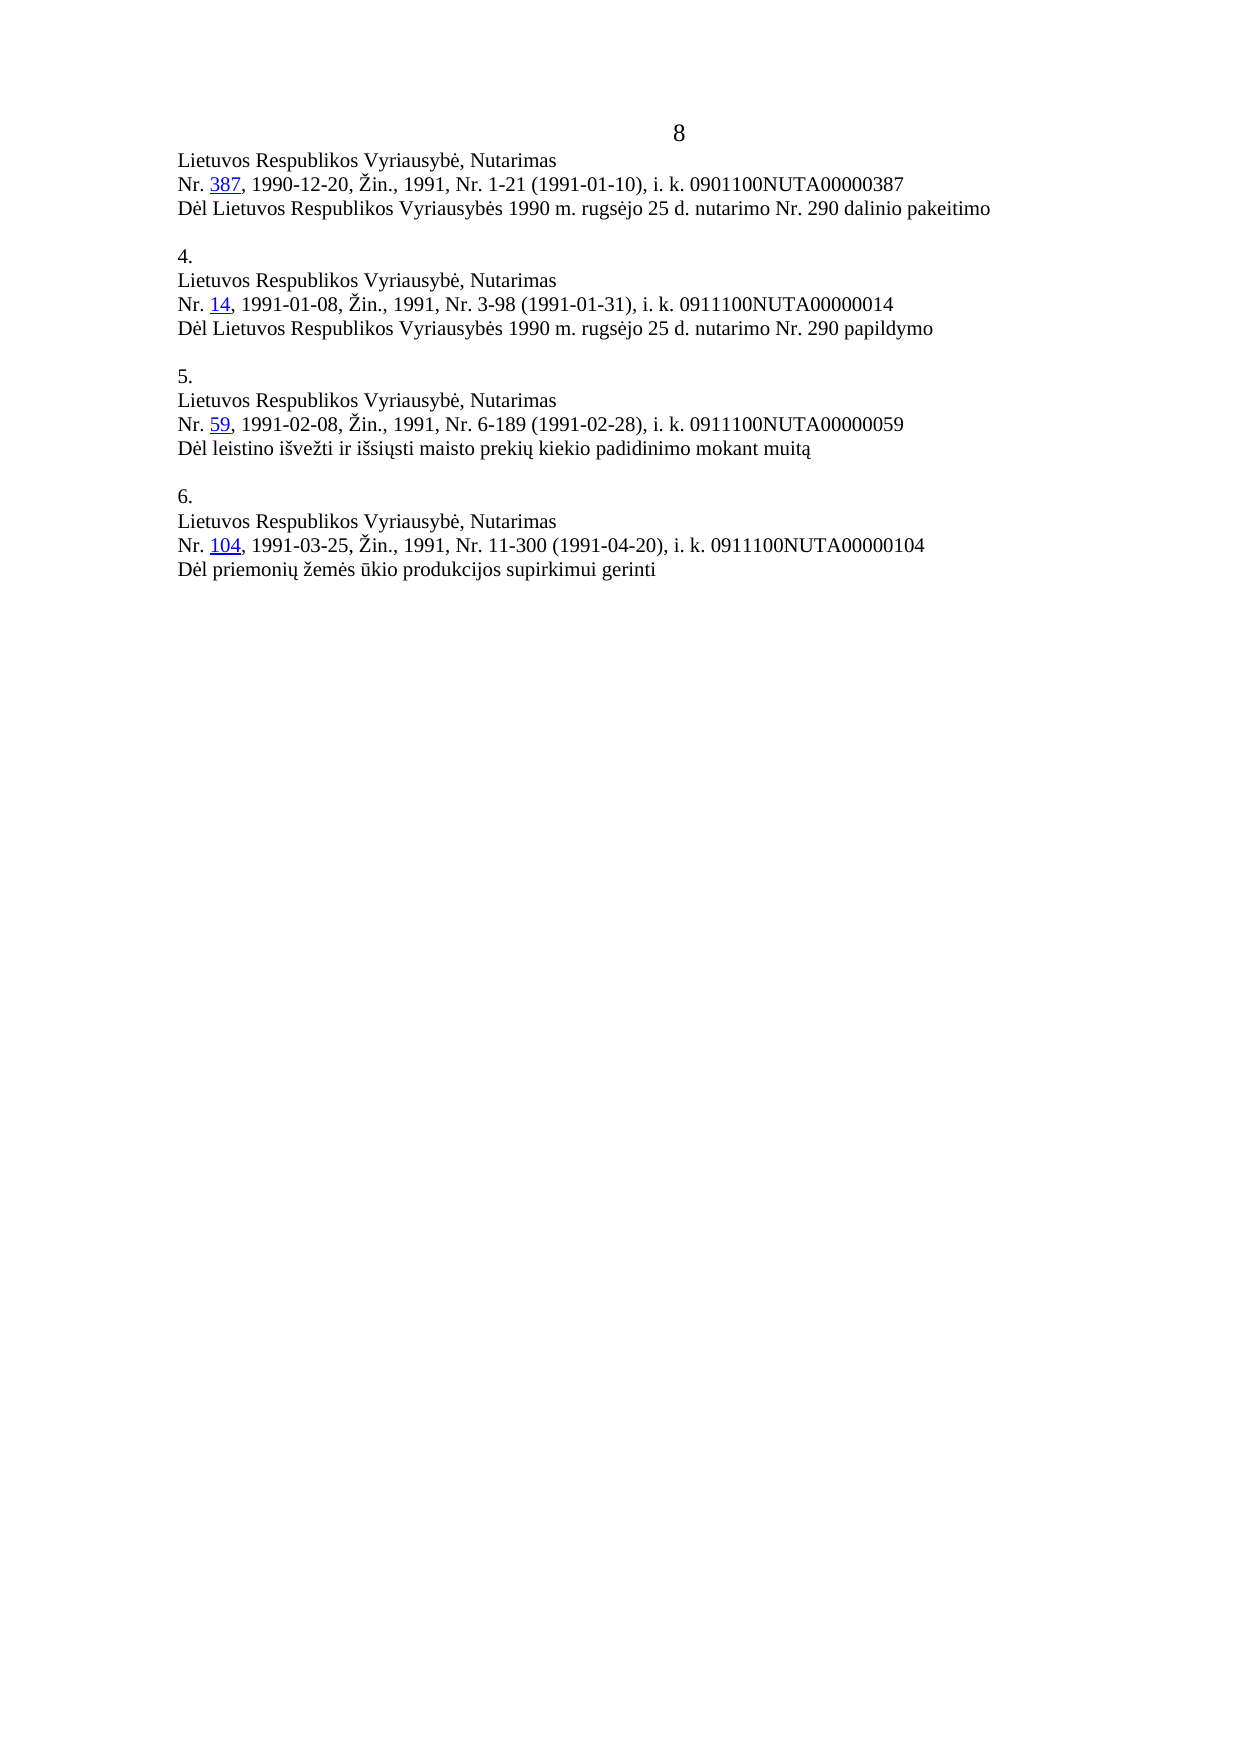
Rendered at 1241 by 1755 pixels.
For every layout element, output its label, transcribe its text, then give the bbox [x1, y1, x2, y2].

text Nr. 59, 1991-02-08, Žin., 1991, Nr. 6-189 (1991-02-28), i. k. 0911100NUTA00000059 [177, 412, 1181, 436]
text 6. [177, 484, 1181, 508]
text Lietuvos Respublikos Vyriausybė, Nutarimas [177, 388, 1181, 412]
text 4. [177, 244, 1181, 268]
text 5. [177, 364, 1181, 388]
text Dėl Lietuvos Respublikos Vyriausybės 1990 m. rugsėjo 25 d. nutarimo Nr. 290 papildymo [177, 316, 1181, 340]
text Dėl priemonių žemės ūkio produkcijos supirkimui gerinti [177, 557, 1181, 581]
text Nr. 14, 1991-01-08, Žin., 1991, Nr. 3-98 (1991-01-31), i. k. 0911100NUTA00000014 [177, 292, 1181, 316]
text Dėl Lietuvos Respublikos Vyriausybės 1990 m. rugsėjo 25 d. nutarimo Nr. 290 dalinio pakeitimo [177, 196, 1181, 220]
text Lietuvos Respublikos Vyriausybė, Nutarimas [177, 268, 1181, 292]
text Nr. 104, 1991-03-25, Žin., 1991, Nr. 11-300 (1991-04-20), i. k. 0911100NUTA00000104 [177, 533, 1181, 557]
text Nr. 387, 1990-12-20, Žin., 1991, Nr. 1-21 (1991-01-10), i. k. 0901100NUTA00000387 [177, 172, 1181, 196]
text Lietuvos Respublikos Vyriausybė, Nutarimas [177, 508, 1181, 533]
text Lietuvos Respublikos Vyriausybė, Nutarimas [177, 148, 1181, 172]
text Dėl leistino išvežti ir išsiųsti maisto prekių kiekio padidinimo mokant muitą [177, 436, 1181, 460]
